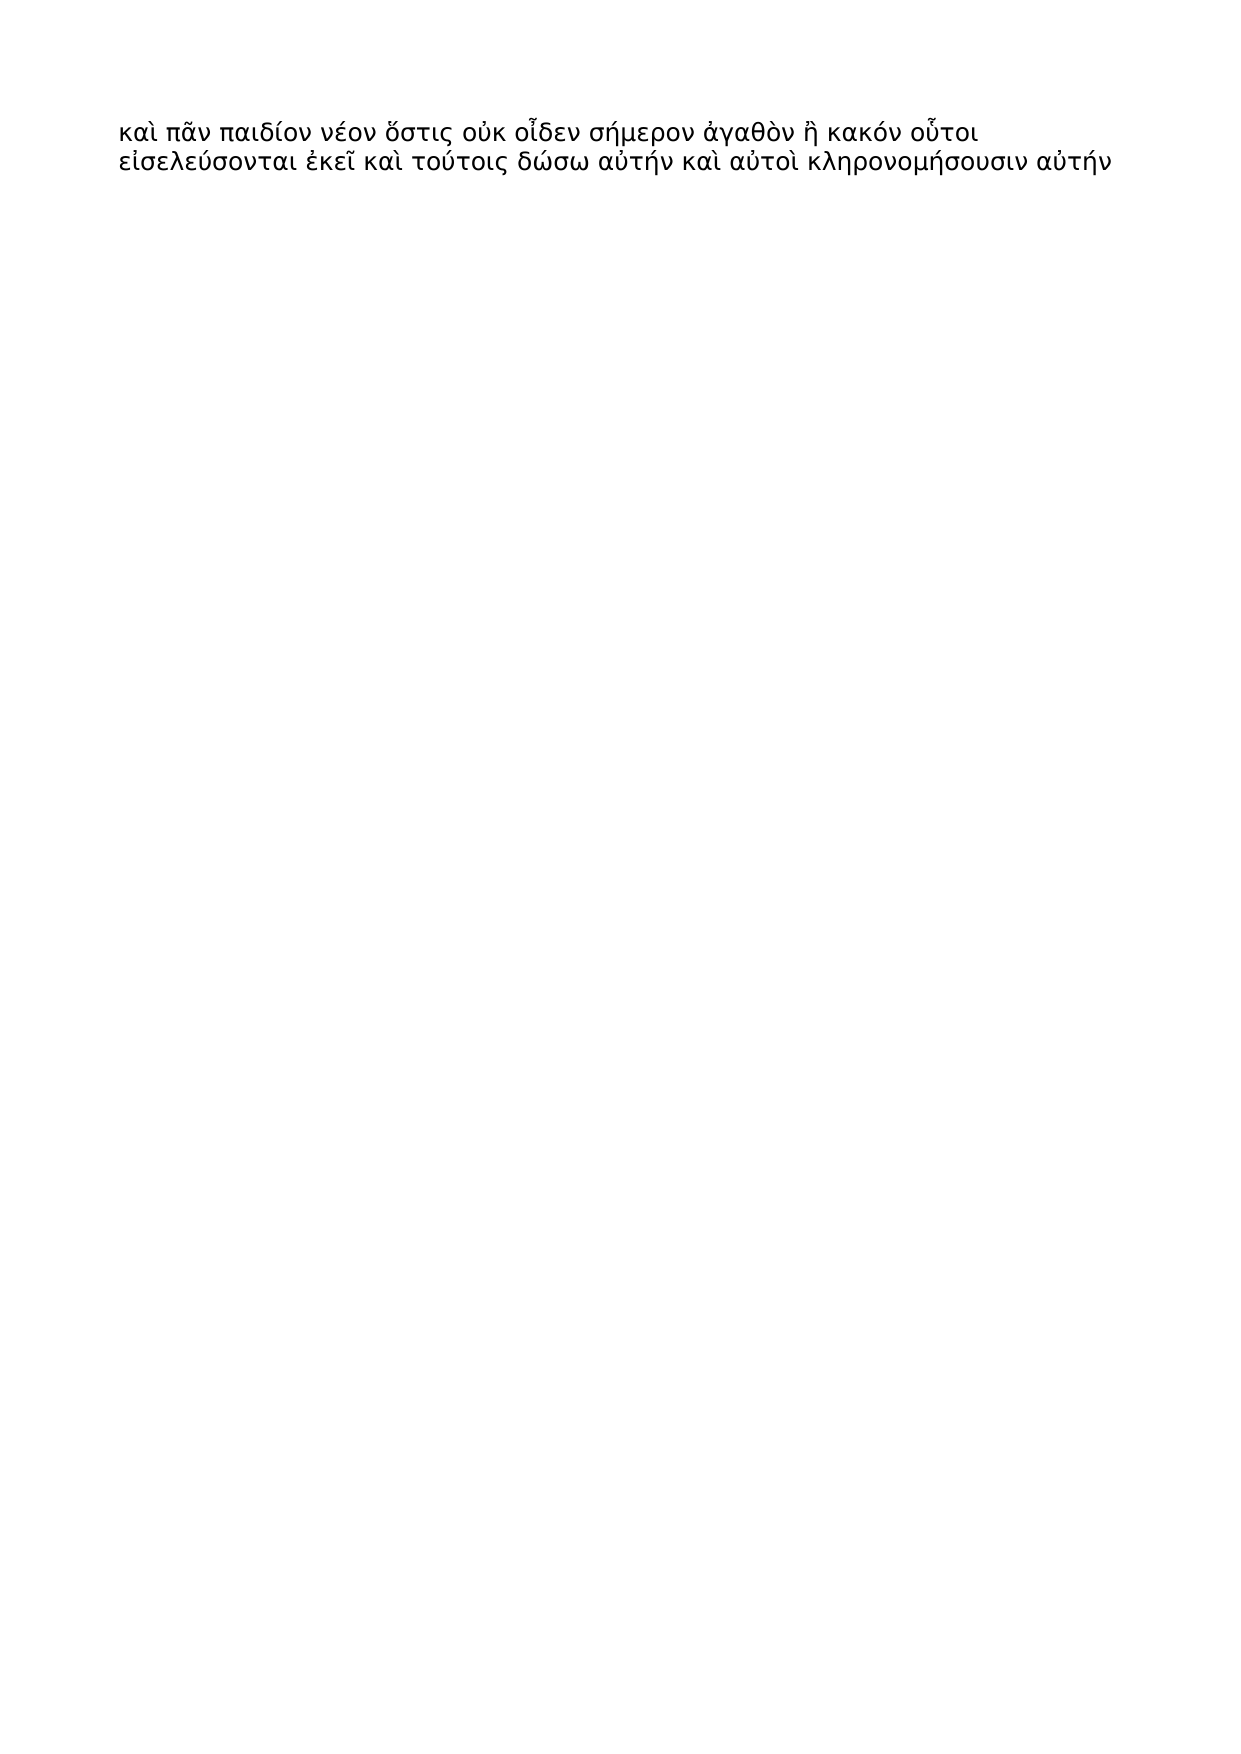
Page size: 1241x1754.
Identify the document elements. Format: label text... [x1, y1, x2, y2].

text καὶ πᾶν παιδίον νέον ὅστις οὐκ οἶδεν σήμερον ἀγαθὸν ἢ κακόν οὗτοι εἰσελεύσονται ἐκεῖ καὶ τούτοις δώσω αὐτήν καὶ αὐτοὶ κληρονομήσουσιν αὐτήν [118, 118, 1122, 176]
